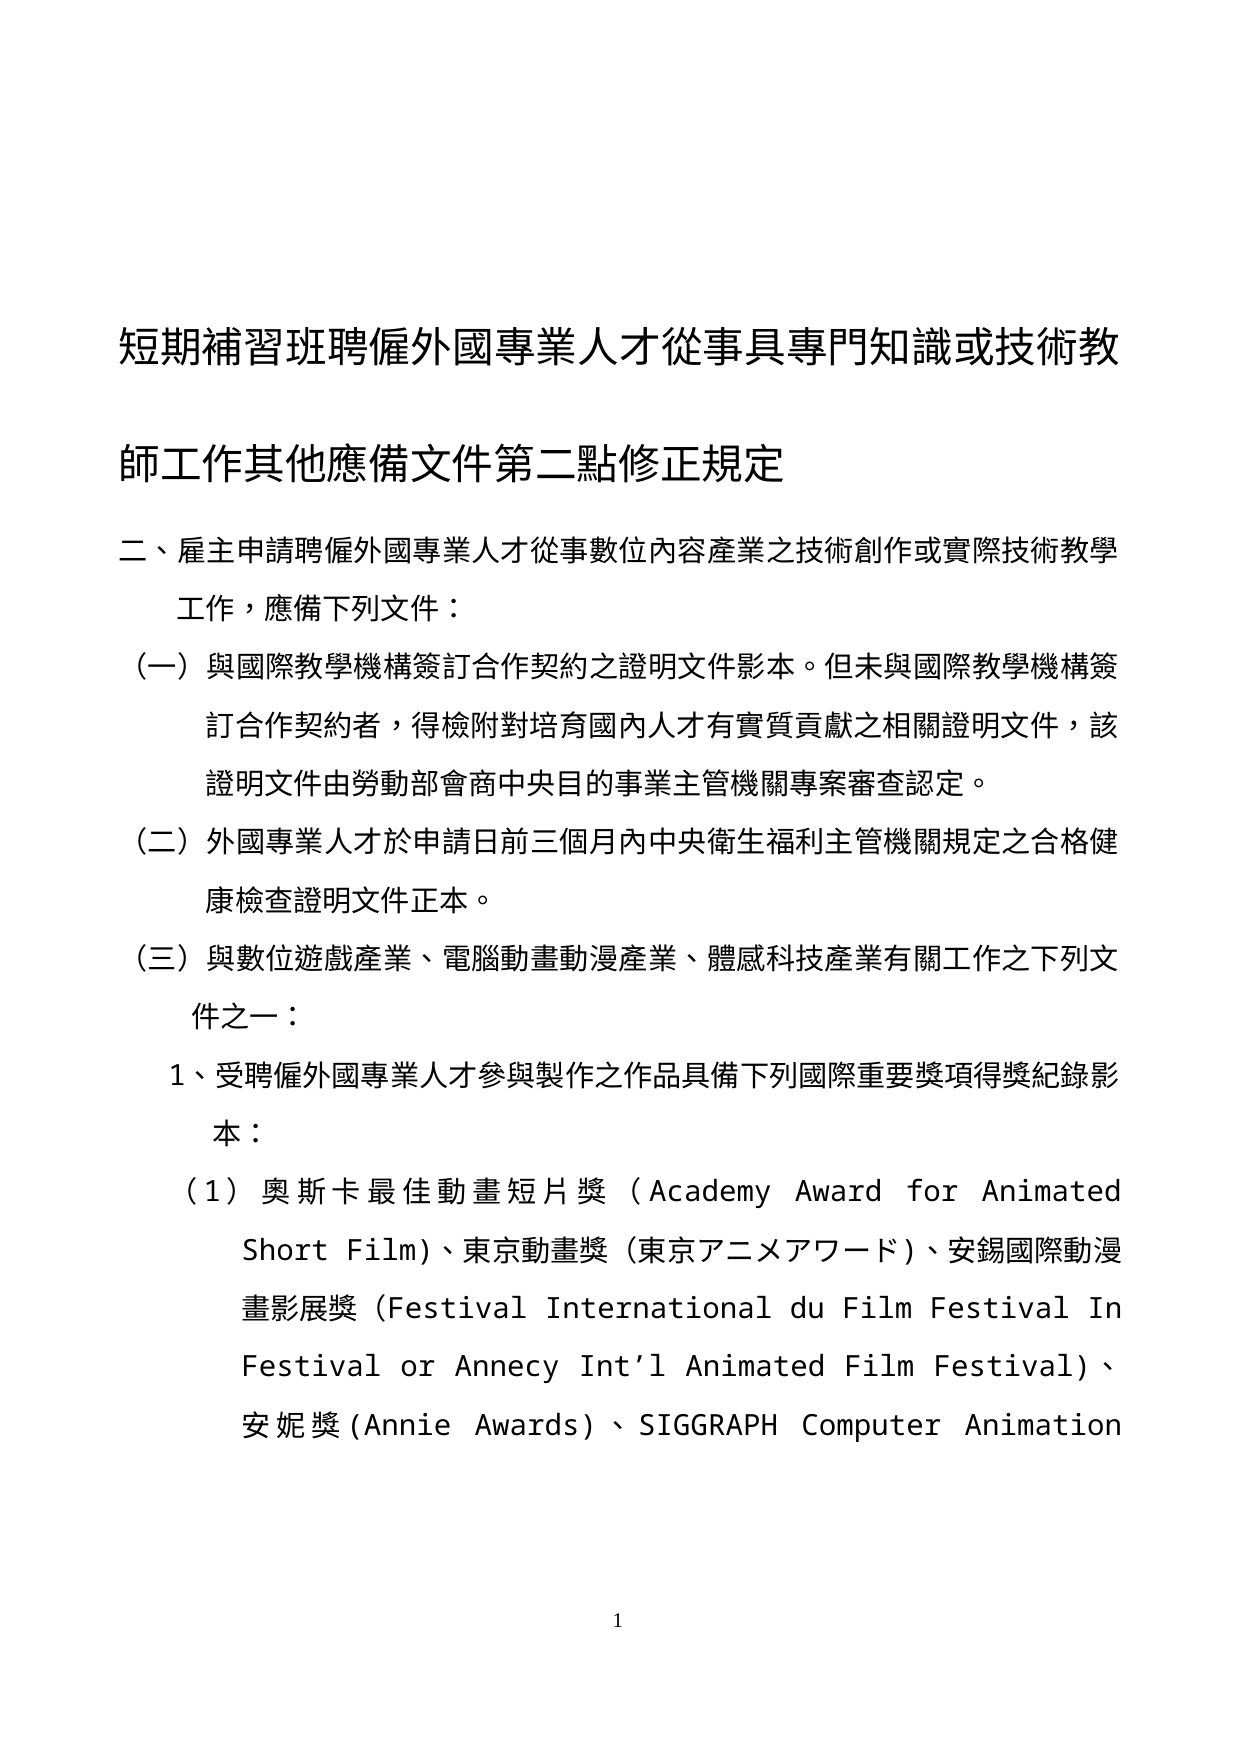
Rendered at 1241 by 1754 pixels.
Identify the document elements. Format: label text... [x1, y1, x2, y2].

text 二、雇主申請聘僱外國專業人才從事數位內容產業之技術創作或實際技術教學工作，應備下列文件： [118, 509, 1122, 626]
text 短期補習班聘僱外國專業人才從事具專門知識或技術教師工作其他應備文件第二點修正規定 [118, 276, 1122, 509]
text （一）與國際教學機構簽訂合作契約之證明文件影本。但未與國際教學機構簽訂合作契約者，得檢附對培育國內人才有實質貢獻之相關證明文件，該證明文件由勞動部會商中央目的事業主管機關專案審查認定。 [118, 626, 1122, 801]
text （三）與數位遊戲產業、電腦動畫動漫產業、體感科技產業有關工作之下列文件之一： [118, 917, 1122, 1034]
text 1、受聘僱外國專業人才參與製作之作品具備下列國際重要獎項得獎紀錄影本： [168, 1034, 1122, 1151]
text （1）奧斯卡最佳動畫短片獎（Academy Award for Animated Short Film)、東京動畫獎（東京アニメアワード)、安錫國際動漫畫影展獎（Festival International du Film Festival In Festival or Annecy Int’l Animated Film Festival)、安妮獎(Annie Awards)、SIGGRAPH Computer Animation [168, 1151, 1122, 1442]
text （二）外國專業人才於申請日前三個月內中央衛生福利主管機關規定之合格健康檢查證明文件正本。 [118, 801, 1122, 917]
